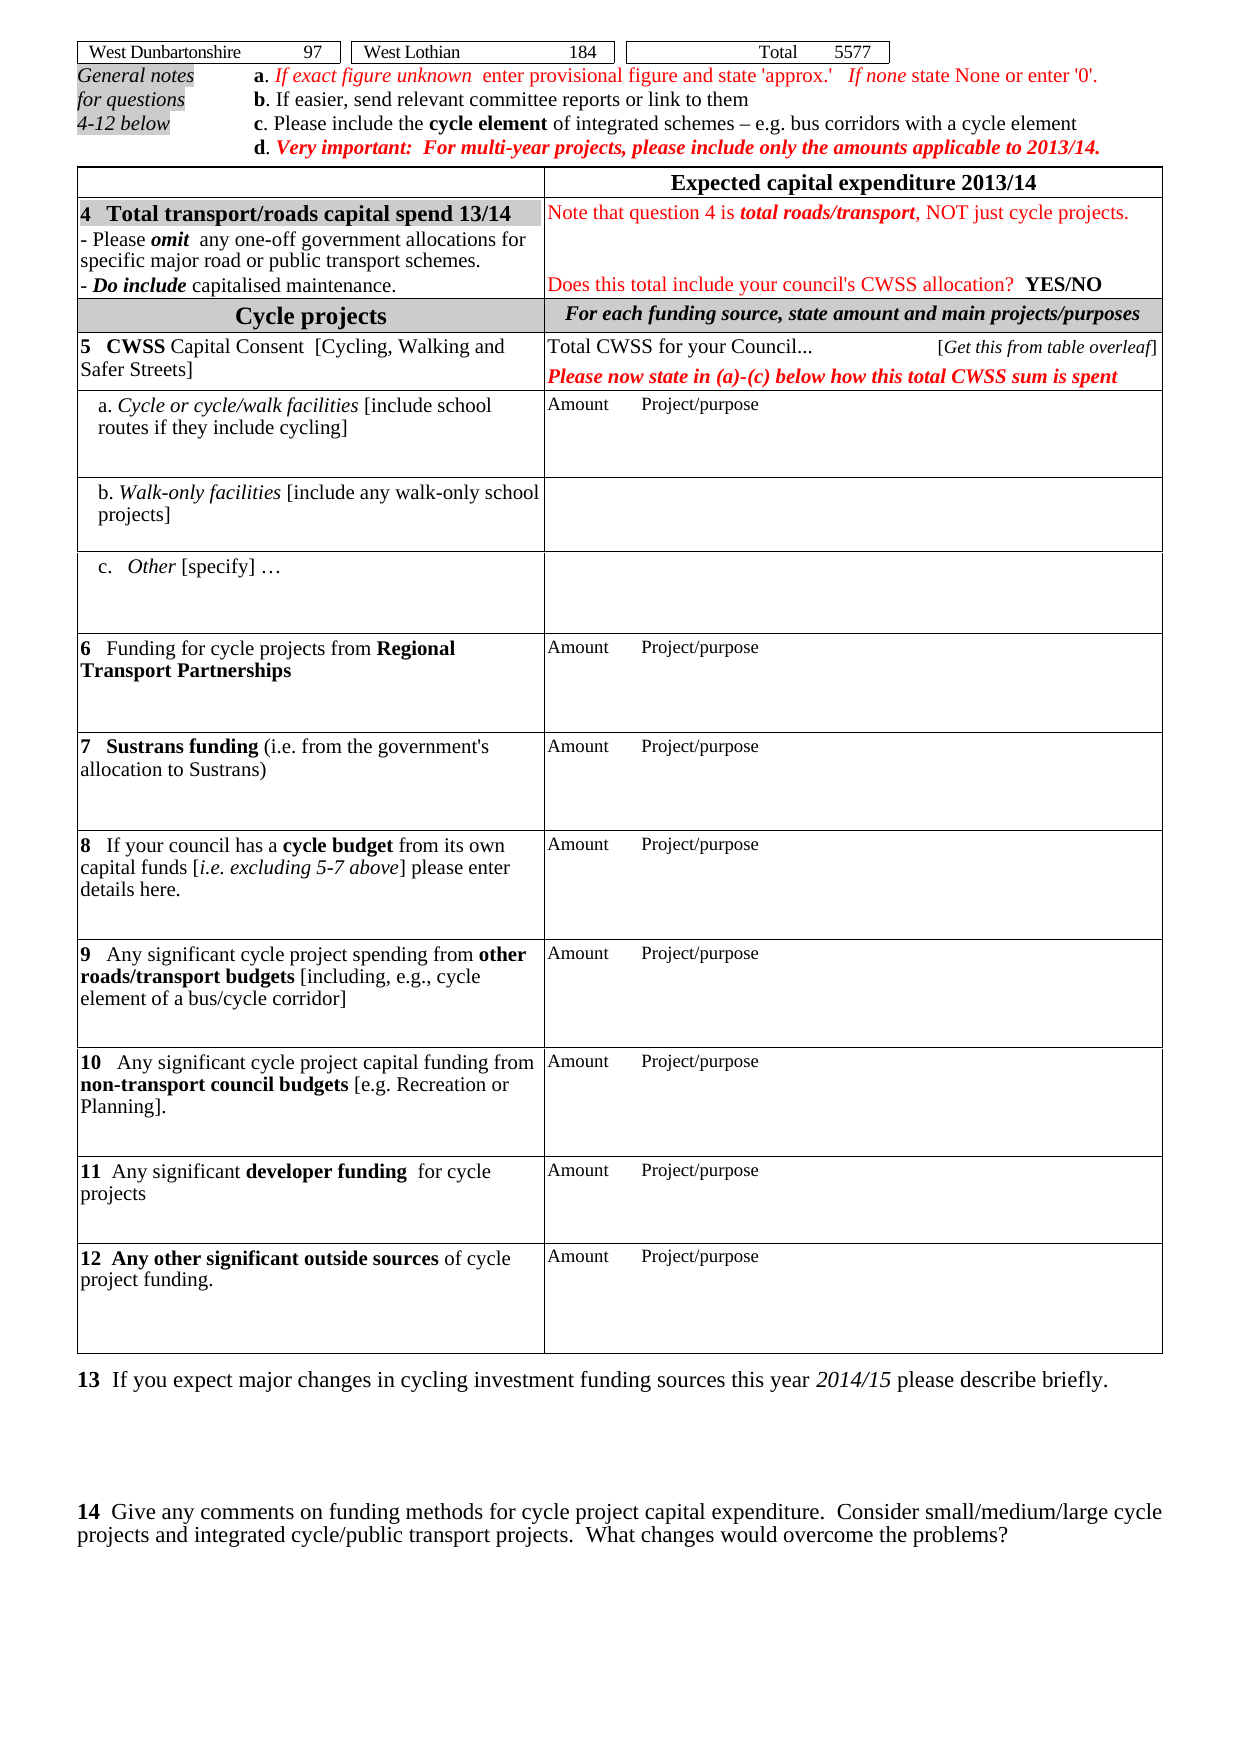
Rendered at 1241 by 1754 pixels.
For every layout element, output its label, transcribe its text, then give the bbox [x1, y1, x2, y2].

text d. Very important: For multi-year projects, please include only the amounts applicable to 2013/14. [77, 135, 1163, 159]
text 14 Give any comments on funding methods for cycle project capital expenditure. Consider small/medium/large cycle projects and integrated cycle/public transport projects. What changes would overcome the problems? [77, 1498, 1163, 1548]
table_cell Amount Project/purpose [545, 733, 1162, 830]
table_header [78, 168, 544, 197]
table_cell 11 Any significant developer funding for cycle projects [78, 1157, 544, 1243]
table_cell Note that question 4 is total roads/transport, NOT just cycle projects. Does this total include your council's CWSS allocation? YES/NO [545, 198, 1162, 298]
table_cell 4 Total transport/roads capital spend 13/14 - Please omit any one-off government allocations for specific major road or public transport schemes. - Do include capitalised maintenance. [78, 198, 544, 298]
table_cell 97 [266, 42, 340, 63]
table_cell 184 [541, 42, 614, 63]
table_header Expected capital expenditure 2013/14 [545, 168, 1162, 197]
table_cell For each funding source, state amount and main projects/purposes [545, 299, 1162, 332]
table_cell Total CWSS for your Council... [Get this from table overleaf] Please now state in (a)-(c) below how this total CWSS sum is spent [545, 333, 1162, 390]
table_cell Amount Project/purpose [545, 1244, 1162, 1353]
table_cell [545, 553, 1162, 633]
table_cell 6 Funding for cycle projects from Regional Transport Partnerships [78, 634, 544, 732]
text General notes a. If exact figure unknown enter provisional figure and state 'approx.' If none state None or enter '0'. [77, 63, 1163, 87]
table_cell 9 Any significant cycle project spending from other roads/transport budgets [including, e.g., cycle element of a bus/cycle corridor] [78, 940, 544, 1047]
text 4-12 below c. Please include the cycle element of integrated schemes – e.g. bus corridors with a cycle element [77, 111, 1163, 135]
table_cell a. Cycle or cycle/walk facilities [include school routes if they include cycling] [78, 391, 544, 477]
table_cell Amount Project/purpose [545, 831, 1162, 939]
table_cell 12 Any other significant outside sources of cycle project funding. [78, 1244, 544, 1353]
table_cell West Lothian [352, 42, 541, 63]
table_cell Other [specify] … [78, 553, 544, 633]
table_cell 5 CWSS Capital Consent [Cycling, Walking and Safer Streets] [78, 333, 544, 390]
table_cell 8 If your council has a cycle budget from its own capital funds [i.e. excluding 5-7 above] please enter details here. [78, 831, 544, 939]
table_cell [545, 478, 1162, 551]
text 13 If you expect major changes in cycling investment funding sources this year 2014/15 please describe briefly. [77, 1366, 1163, 1392]
table_cell Amount Project/purpose [545, 940, 1162, 1047]
table_cell Amount Project/purpose [545, 1157, 1162, 1243]
table_cell Total [627, 42, 815, 63]
text for questions b. If easier, send relevant committee reports or link to them [77, 87, 1163, 111]
table_cell Amount Project/purpose [545, 634, 1162, 732]
table_cell b. Walk-only facilities [include any walk-only school projects] [78, 478, 544, 551]
table_cell Cycle projects [78, 299, 544, 332]
table_cell West Dunbartonshire [78, 42, 266, 63]
table_cell Amount Project/purpose [545, 1049, 1162, 1156]
table_cell 10 Any significant cycle project capital funding from non-transport council budgets [e.g. Recreation or Planning]. [78, 1049, 544, 1156]
table_cell 7 Sustrans funding (i.e. from the government's allocation to Sustrans) [78, 733, 544, 830]
table_cell Amount Project/purpose [545, 391, 1162, 477]
table_cell 5577 [815, 42, 889, 63]
